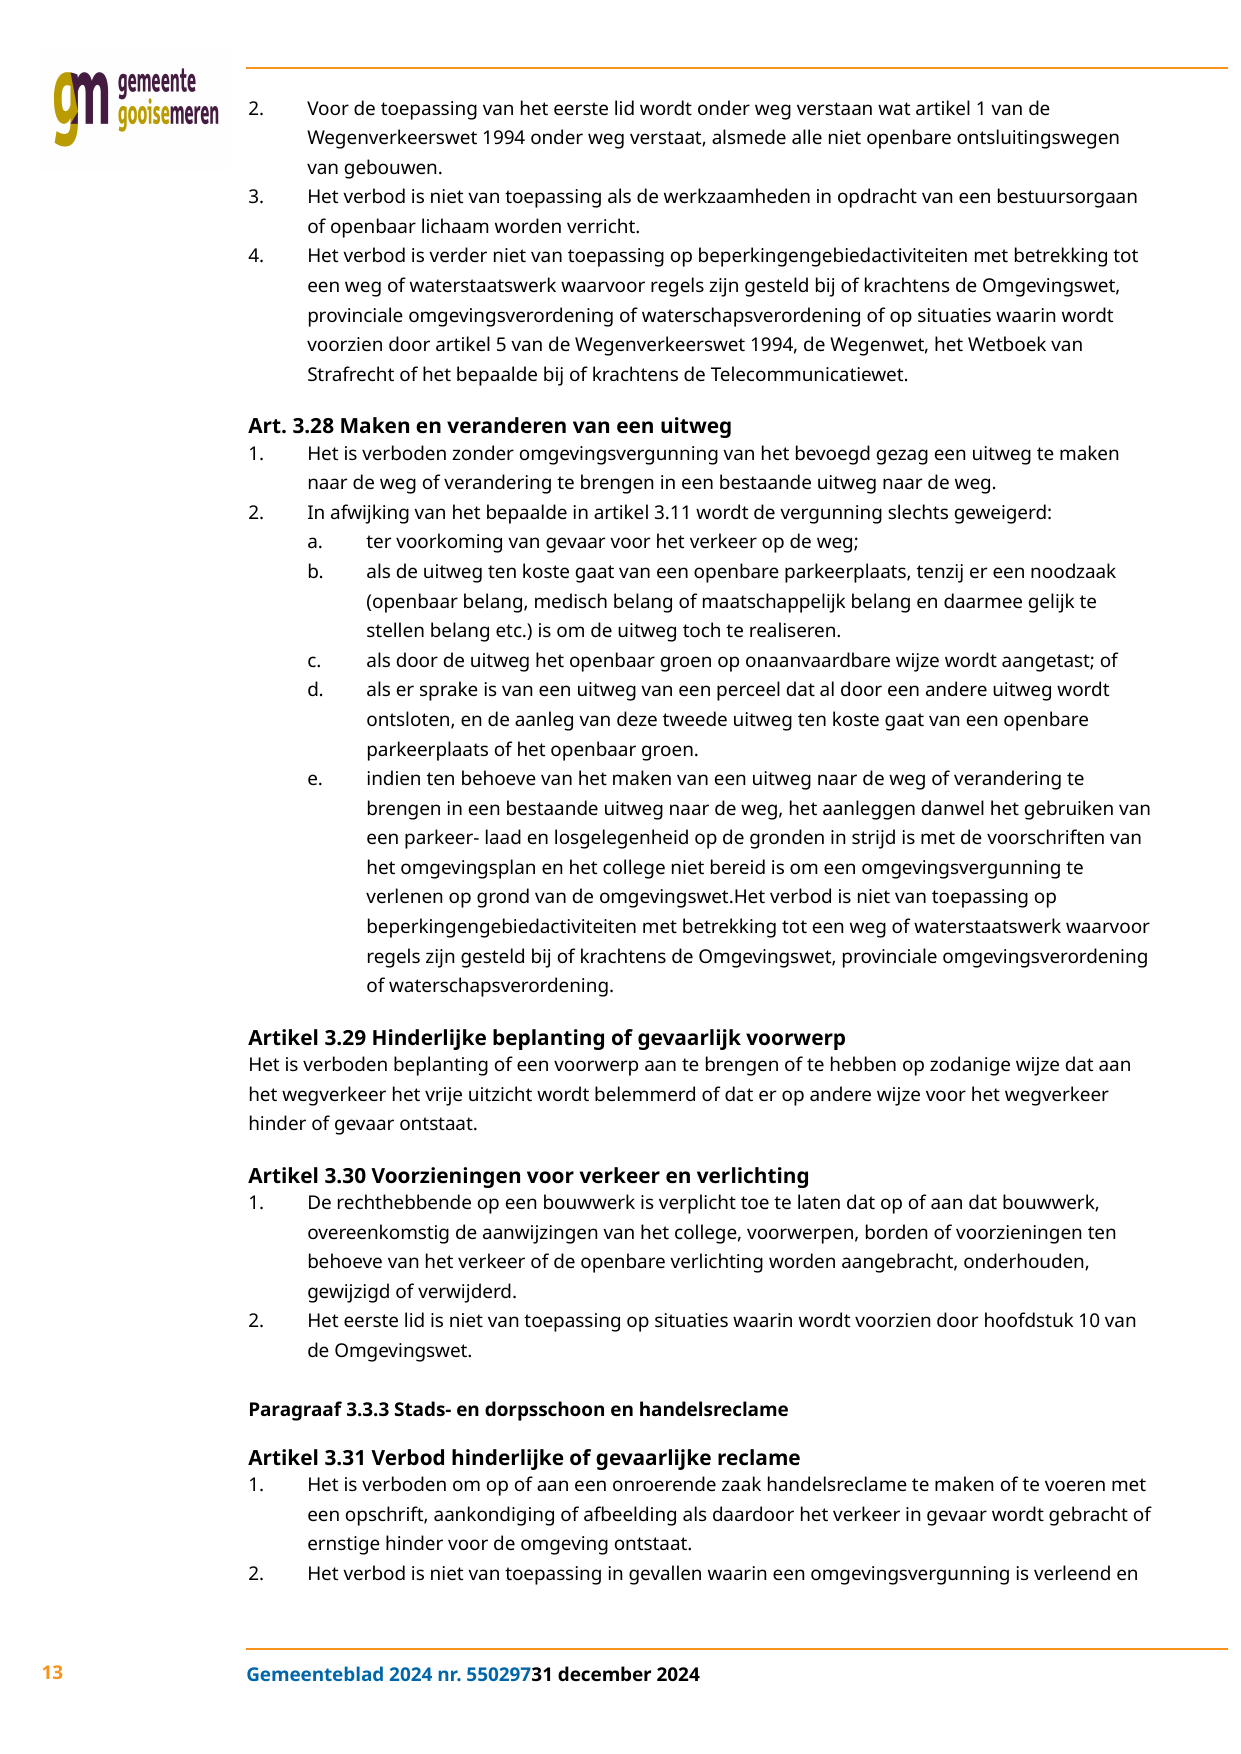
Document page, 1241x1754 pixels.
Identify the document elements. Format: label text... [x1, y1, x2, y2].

list als de uitweg ten koste gaat van een openbare parkeerplaats, tenzij er een noodzaak (openbaar belang, medisch belang of maatschappelijk belang en daarmee gelijk te stellen belang etc.) is om de uitweg toch te realiseren. [307, 558, 1152, 643]
text Art. 3.28 Maken en veranderen van een uitweg [248, 411, 1152, 440]
list Het is verboden om op of aan een onroerende zaak handelsreclame te maken of te voeren met een opschrift, aankondiging of afbeelding als daardoor het verkeer in gevaar wordt gebracht of ernstige hinder voor de omgeving ontstaat. [248, 1471, 1152, 1556]
text Artikel 3.29 Hinderlijke beplanting of gevaarlijk voorwerp [248, 1023, 1152, 1051]
list De rechthebbende op een bouwwerk is verplicht toe te laten dat op of aan dat bouwwerk, overeenkomstig de aanwijzingen van het college, voorwerpen, borden of voorzieningen ten behoeve van het verkeer of de openbare verlichting worden aangebracht, onderhouden, gewijzigd of verwijderd. [248, 1189, 1152, 1304]
list als er sprake is van een uitweg van een perceel dat al door een andere uitweg wordt ontsloten, en de aanleg van deze tweede uitweg ten koste gaat van een openbare parkeerplaats of het openbaar groen. [307, 677, 1152, 761]
list Het verbod is niet van toepassing als de werkzaamheden in opdracht van een bestuursorgaan of openbaar lichaam worden verricht. [248, 183, 1152, 239]
list Het eerste lid is niet van toepassing op situaties waarin wordt voorzien door hoofdstuk 10 van de Omgevingswet. [248, 1308, 1152, 1363]
list indien ten behoeve van het maken van een uitweg naar de weg of verandering te brengen in een bestaande uitweg naar de weg, het aanleggen danwel het gebruiken van een parkeer- laad en losgelegenheid op de gronden in strijd is met de voorschriften van het omgevingsplan en het college niet bereid is om een omgevingsvergunning te verlenen op grond van de omgevingswet.Het verbod is niet van toepassing op beperkingengebiedactiviteiten met betrekking tot een weg of waterstaatswerk waarvoor regels zijn gesteld bij of krachtens de Omgevingswet, provinciale omgevingsverordening of waterschapsverordening. [307, 765, 1152, 998]
text Het is verboden beplanting of een voorwerp aan te brengen of te hebben op zodanige wijze dat aan het wegverkeer het vrije uitzicht wordt belemmerd of dat er op andere wijze voor het wegverkeer hinder of gevaar ontstaat. [248, 1051, 1152, 1136]
text Artikel 3.31 Verbod hinderlijke of gevaarlijke reclame [248, 1443, 1152, 1471]
picture [41, 47, 231, 172]
list als door de uitweg het openbaar groen op onaanvaardbare wijze wordt aangetast; of [307, 647, 1152, 673]
list Het verbod is niet van toepassing in gevallen waarin een omgevingsvergunning is verleend en [248, 1560, 1152, 1586]
list Het verbod is verder niet van toepassing op beperkingengebiedactiviteiten met betrekking tot een weg of waterstaatswerk waarvoor regels zijn gesteld bij of krachtens de Omgevingswet, provinciale omgevingsverordening of waterschapsverordening of op situaties waarin wordt voorzien door artikel 5 van de Wegenverkeerswet 1994, de Wegenwet, het Wetboek van Strafrecht of het bepaalde bij of krachtens de Telecommunicatiewet. [248, 243, 1152, 387]
text Artikel 3.30 Voorzieningen voor verkeer en verlichting [248, 1161, 1152, 1189]
text Paragraaf 3.3.3 Stads- en dorpsschoon en handelsreclame [248, 1396, 1152, 1422]
list In afwijking van het bepaalde in artikel 3.11 wordt de vergunning slechts geweigerd: [248, 499, 1152, 525]
list Het is verboden zonder omgevingsvergunning van het bevoegd gezag een uitweg te maken naar de weg of verandering te brengen in een bestaande uitweg naar de weg. [248, 440, 1152, 495]
list ter voorkoming van gevaar voor het verkeer op de weg; [307, 529, 1152, 554]
list Voor de toepassing van het eerste lid wordt onder weg verstaan wat artikel 1 van de Wegenverkeerswet 1994 onder weg verstaat, alsmede alle niet openbare ontsluitingswegen van gebouwen. [248, 95, 1152, 180]
